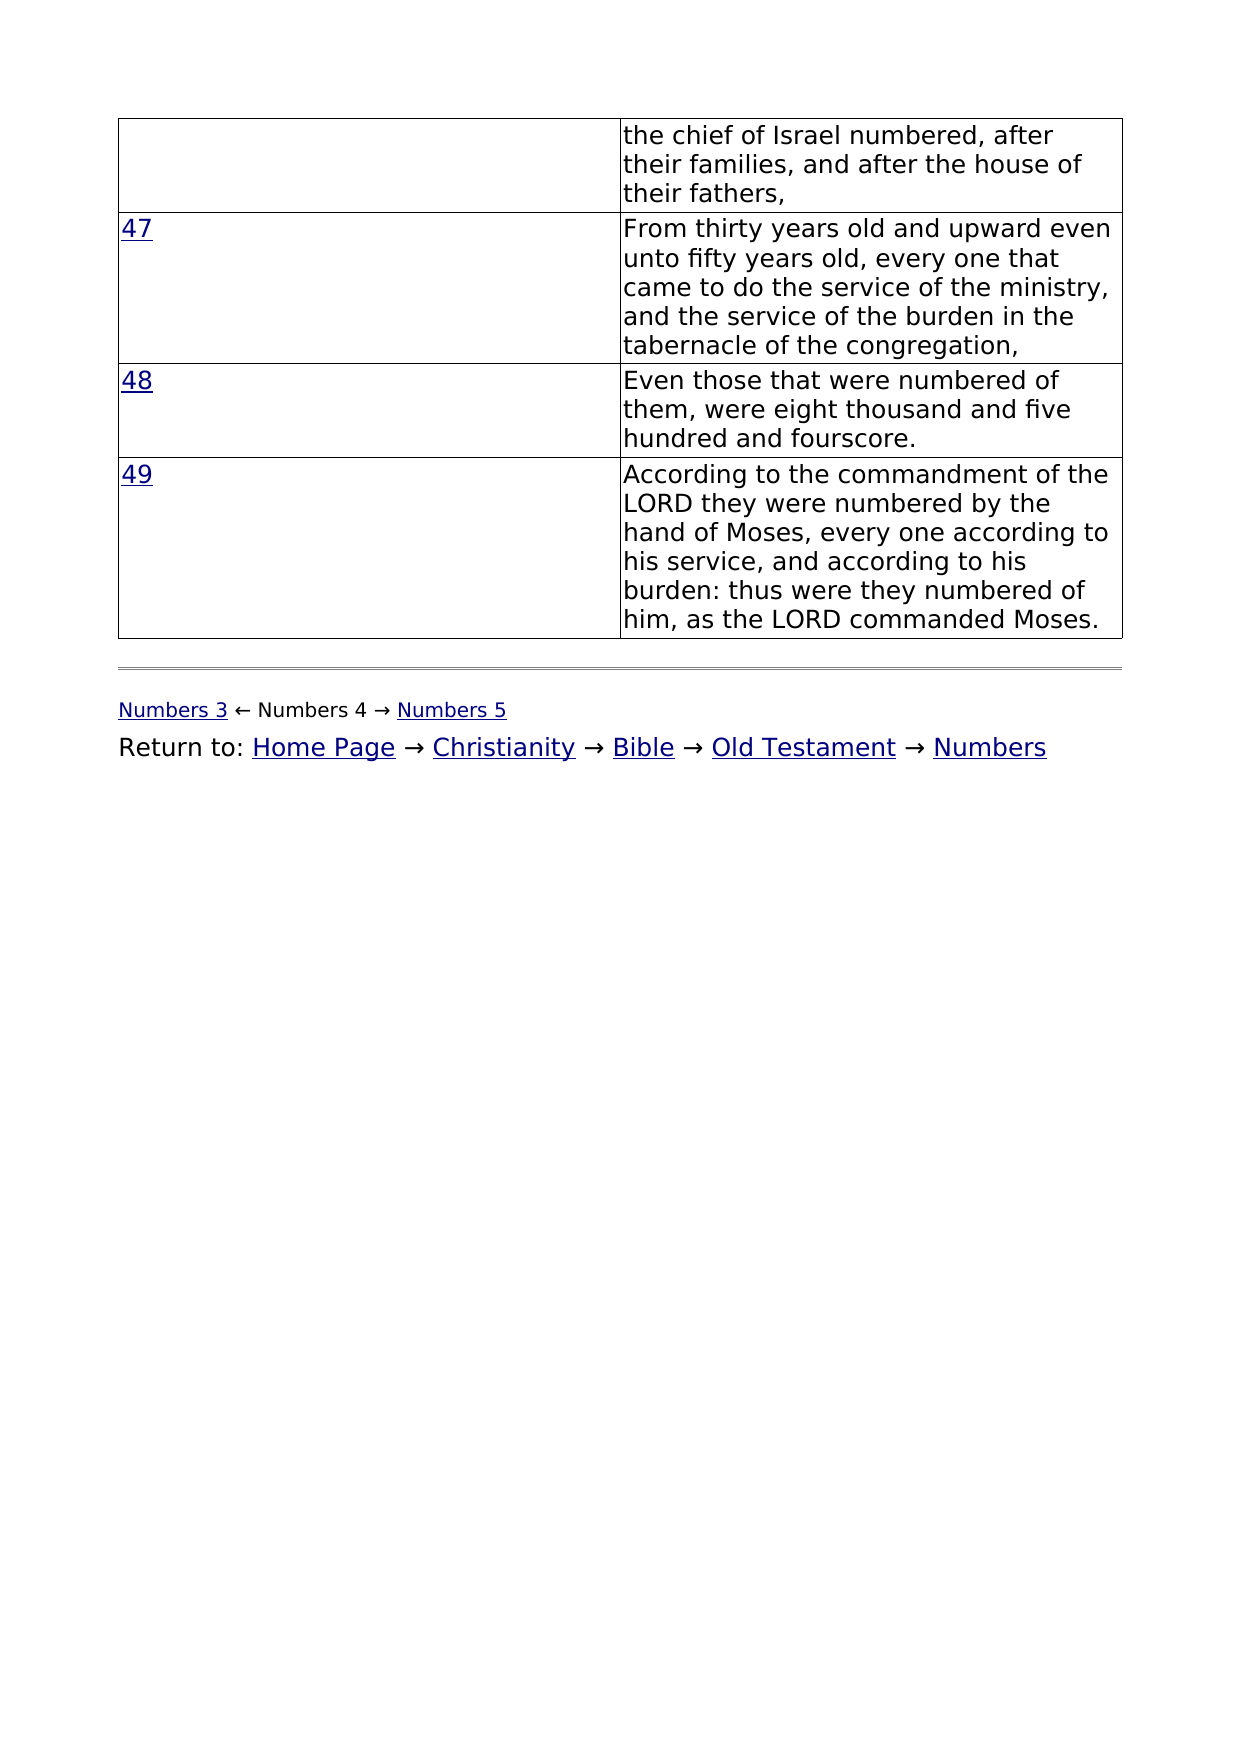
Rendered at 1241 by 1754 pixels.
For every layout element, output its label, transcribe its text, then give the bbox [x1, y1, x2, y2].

table_cell 48 [119, 364, 620, 457]
table_cell 49 [119, 458, 620, 638]
text Numbers 3 ← Numbers 4 → Numbers 5 [118, 699, 1122, 733]
table_cell 47 [119, 213, 620, 363]
table_cell the chief of Israel numbered, after their families, and after the house of their fathers, [621, 119, 1122, 212]
table_cell [119, 119, 620, 212]
table_cell From thirty years old and upward even unto fifty years old, every one that came to do the service of the ministry, and the service of the burden in the tabernacle of the congregation, [621, 213, 1122, 363]
text Return to: Home Page → Christianity → Bible → Old Testament → Numbers [118, 733, 1122, 762]
table_cell Even those that were numbered of them, were eight thousand and five hundred and fourscore. [621, 364, 1122, 457]
table_cell According to the commandment of the LORD they were numbered by the hand of Moses, every one according to his service, and according to his burden: thus were they numbered of him, as the LORD commanded Moses. [621, 458, 1122, 638]
